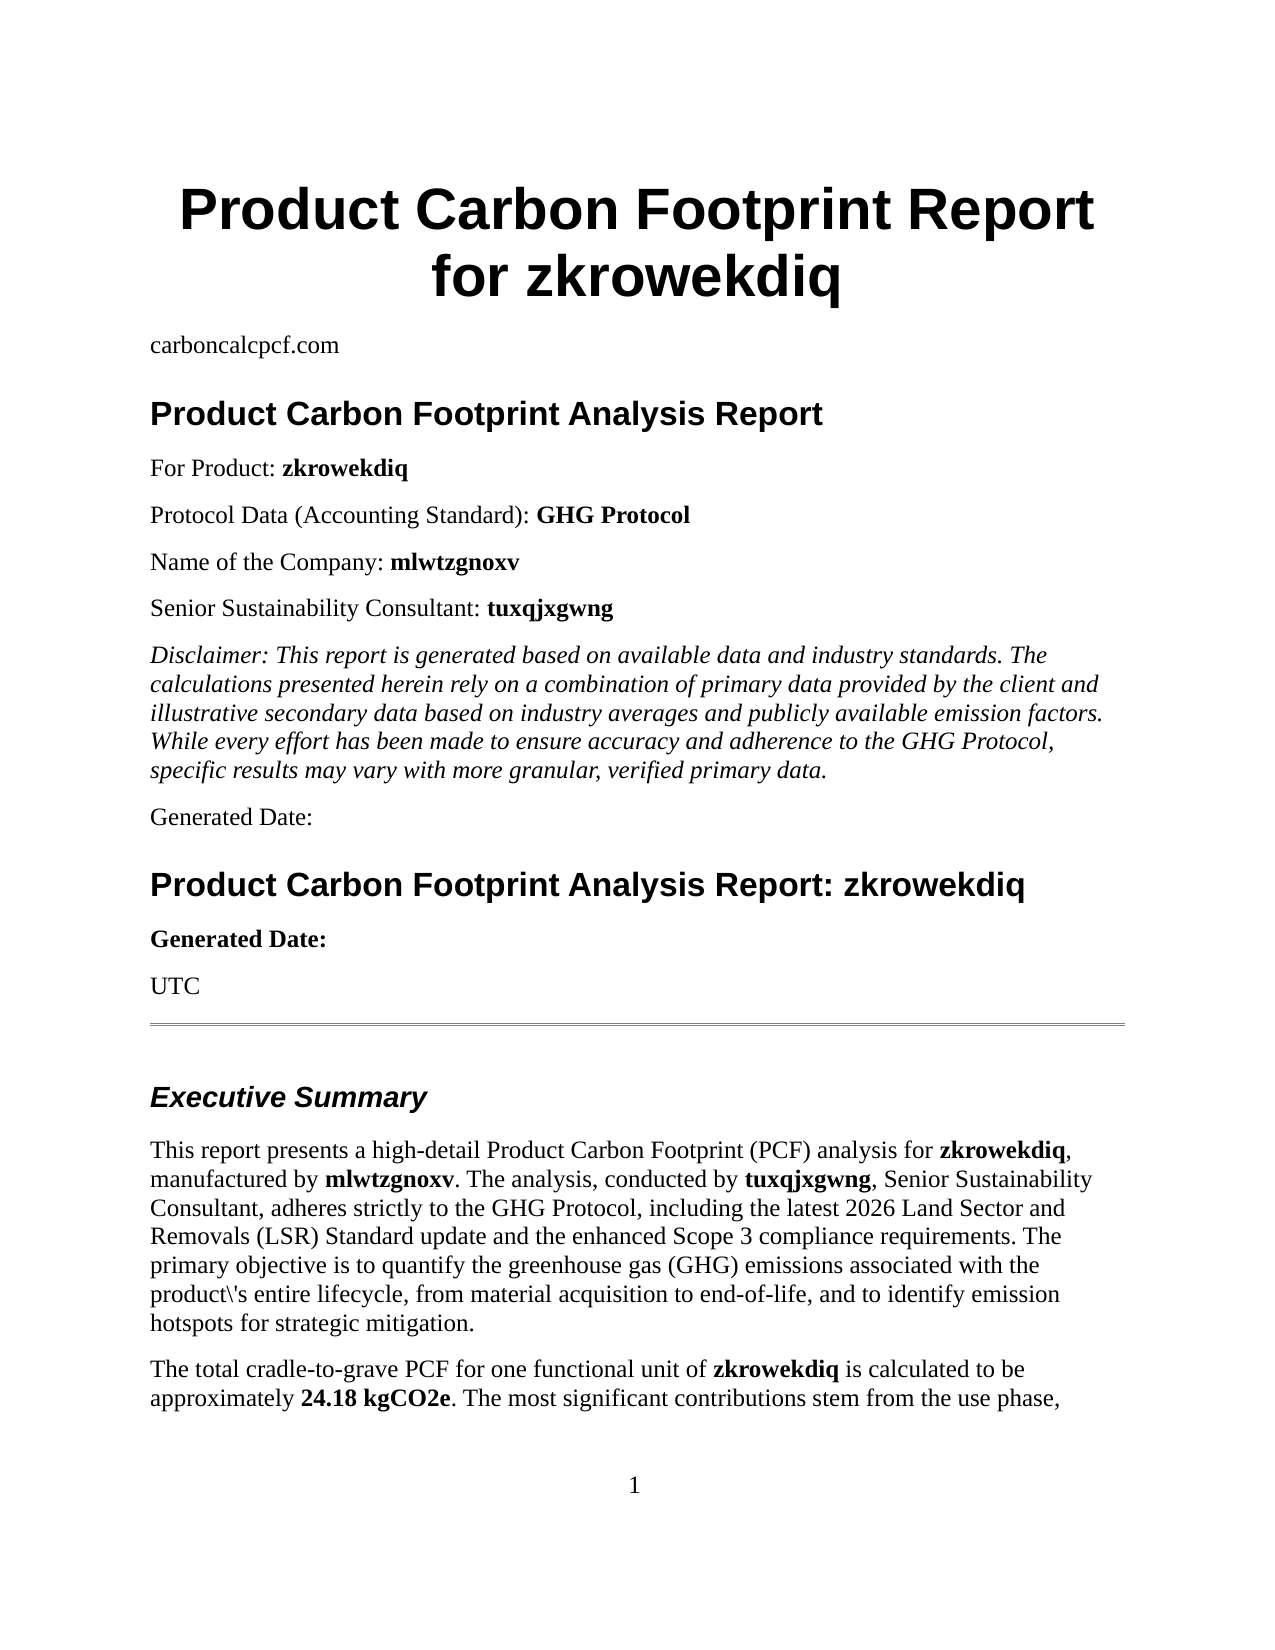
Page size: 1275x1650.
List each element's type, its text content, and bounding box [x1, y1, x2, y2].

text Disclaimer: This report is generated based on available data and industry standards. The calculations presented herein rely on a combination of primary data provided by the client and illustrative secondary data based on industry averages and publicly available emission factors. While every effort has been made to ensure accuracy and adherence to the GHG Protocol, specific results may vary with more granular, verified primary data. [150, 640, 1125, 784]
subtitle Executive Summary [150, 1080, 1125, 1114]
text carboncalcpcf.com [150, 331, 1125, 359]
text Senior Sustainability Consultant: tuxqjxgwng [150, 593, 1125, 622]
text The total cradle-to-grave PCF for one functional unit of zkrowekdiq is calculated to be approximately 24.18 kgCO2e. The most significant contributions stem from the use phase, [150, 1354, 1125, 1412]
text For Product: zkrowekdiq [150, 453, 1125, 482]
text Generated Date: [150, 802, 1125, 831]
subtitle Product Carbon Footprint Analysis Report: zkrowekdiq [150, 864, 1125, 903]
text UTC [150, 971, 1125, 1000]
subtitle Product Carbon Footprint Analysis Report [150, 393, 1125, 432]
text Name of the Company: mlwtzgnoxv [150, 547, 1125, 576]
text Generated Date: [150, 924, 1125, 953]
text Protocol Data (Accounting Standard): GHG Protocol [150, 500, 1125, 529]
title Product Carbon Footprint Report for zkrowekdiq [150, 175, 1125, 309]
text This report presents a high-detail Product Carbon Footprint (PCF) analysis for zkrowekdiq, manufactured by mlwtzgnoxv. The analysis, conducted by tuxqjxgwng, Senior Sustainability Consultant, adheres strictly to the GHG Protocol, including the latest 2026 Land Sector and Removals (LSR) Standard update and the enhanced Scope 3 compliance requirements. The primary objective is to quantify the greenhouse gas (GHG) emissions associated with the product\'s entire lifecycle, from material acquisition to end-of-life, and to identify emission hotspots for strategic mitigation. [150, 1135, 1125, 1336]
